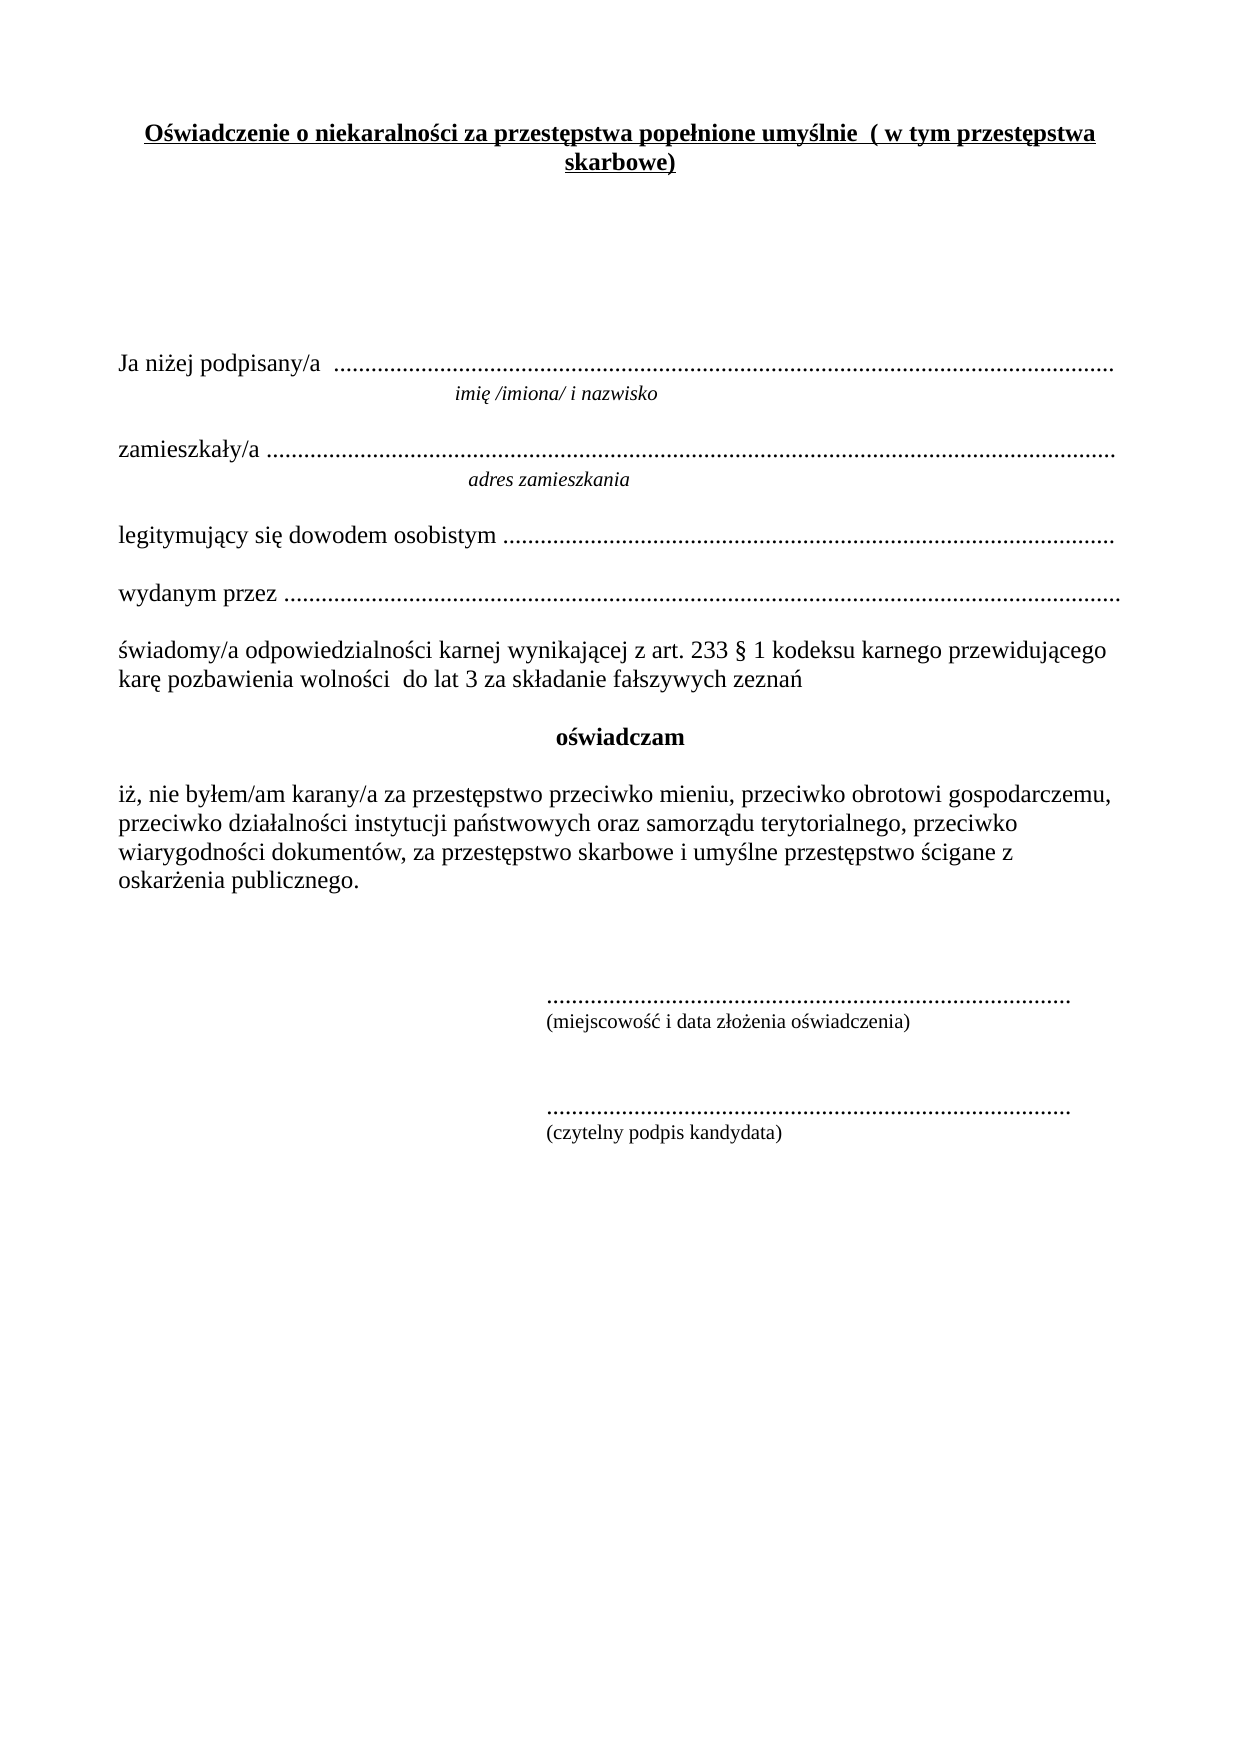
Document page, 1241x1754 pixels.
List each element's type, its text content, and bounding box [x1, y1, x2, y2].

text Ja niżej podpisany/a ............................................................................................................................. [118, 348, 1122, 377]
text oświadczam [118, 722, 1122, 751]
text wydanym przez ...................................................................................................................................... [118, 578, 1122, 607]
text (miejscowość i data złożenia oświadczenia) [118, 1009, 1122, 1033]
text legitymujący się dowodem osobistym .................................................................................................. [118, 521, 1122, 549]
text .................................................................................... [118, 981, 1122, 1009]
text zamieszkały/a ........................................................................................................................................ [118, 434, 1122, 463]
text imię /imiona/ i nazwisko [118, 377, 1122, 406]
text adres zamieszkania [118, 463, 1122, 492]
text .................................................................................... [118, 1091, 1122, 1120]
text iż, nie byłem/am karany/a za przestępstwo przeciwko mieniu, przeciwko obrotowi gospodarczemu, przeciwko działalności instytucji państwowych oraz samorządu terytorialnego, przeciwko wiarygodności dokumentów, za przestępstwo skarbowe i umyślne przestępstwo ścigane z oskarżenia publicznego. [118, 779, 1122, 894]
text Oświadczenie o niekaralności za przestępstwa popełnione umyślnie ( w tym przestępstwa skarbowe) [118, 118, 1122, 176]
text (czytelny podpis kandydata) [118, 1120, 1122, 1144]
text świadomy/a odpowiedzialności karnej wynikającej z art. 233 § 1 kodeksu karnego przewidującego karę pozbawienia wolności do lat 3 za składanie fałszywych zeznań [118, 636, 1122, 693]
